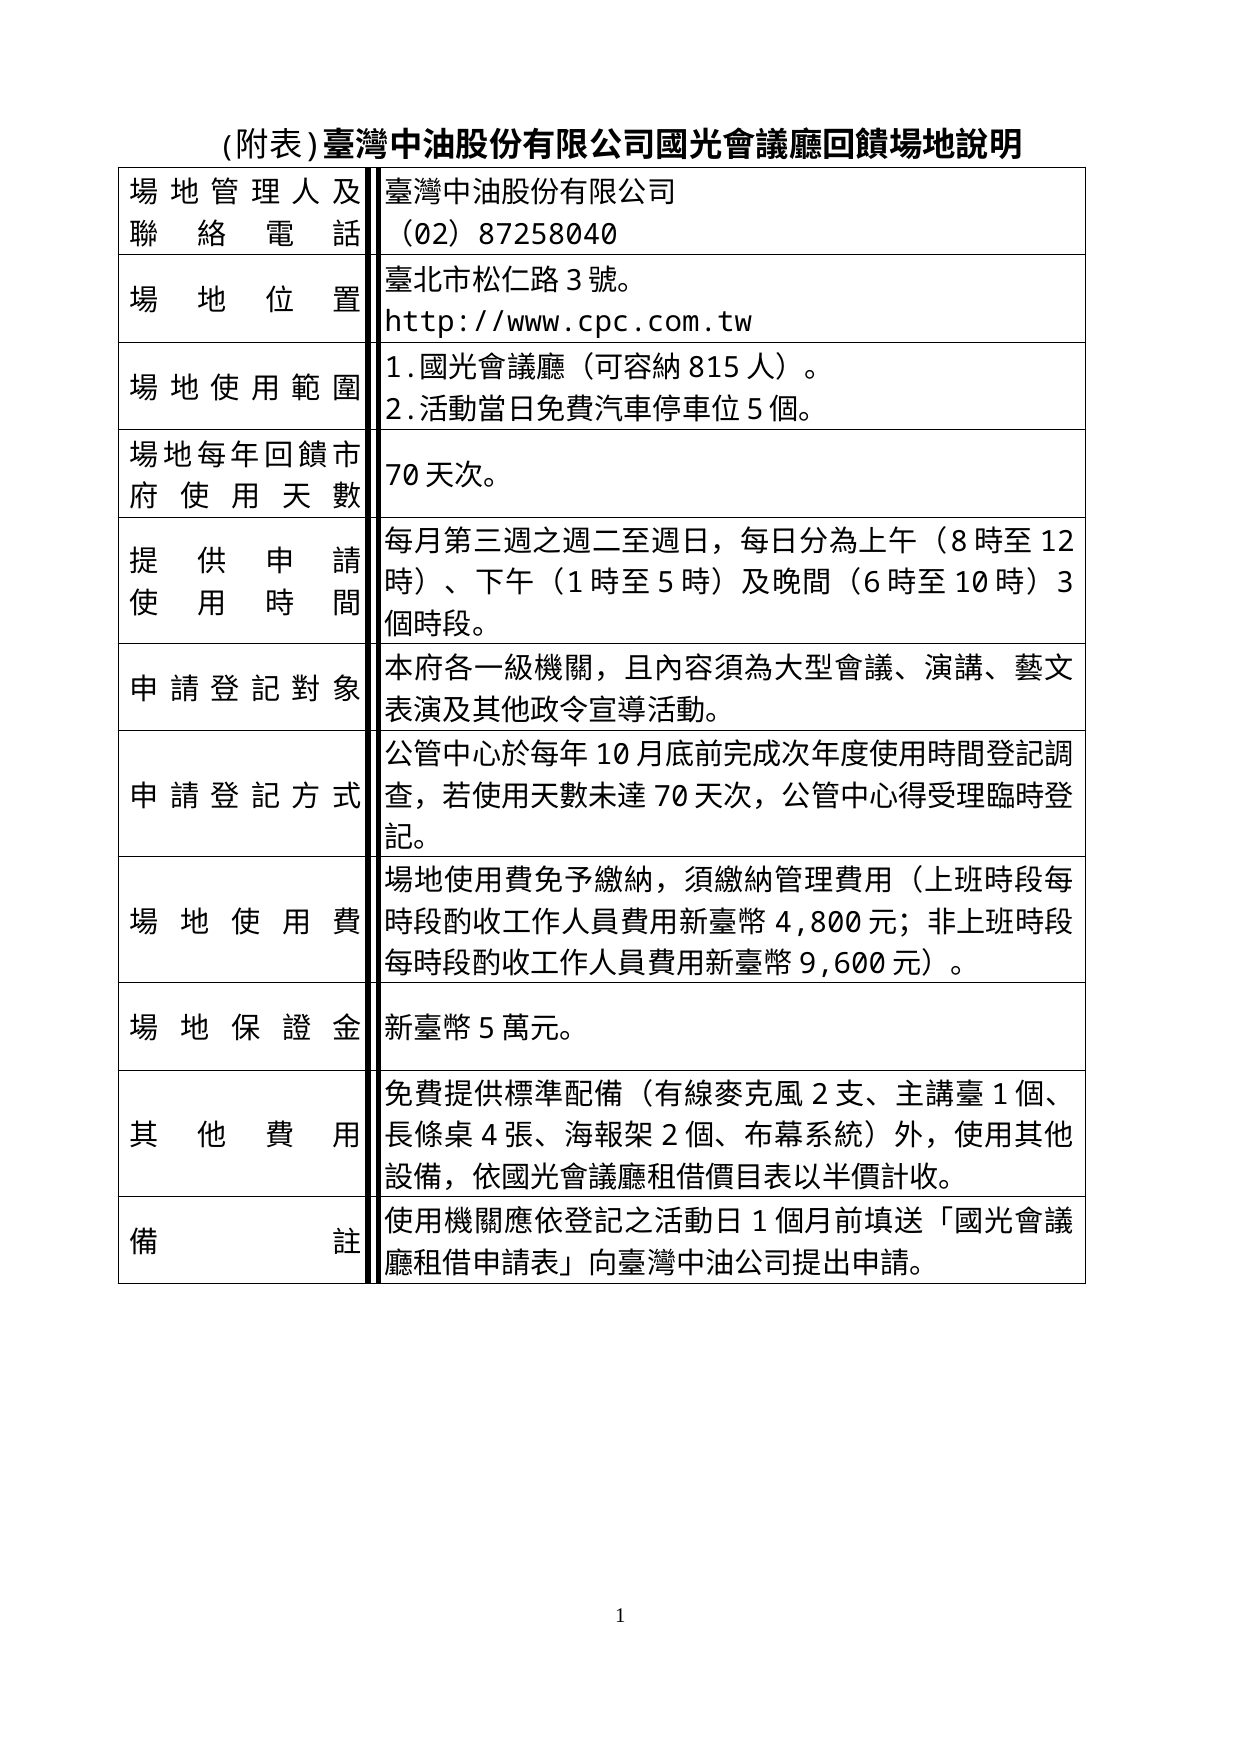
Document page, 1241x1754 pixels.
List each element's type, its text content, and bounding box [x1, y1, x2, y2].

table_cell 場地使用範圍 [119, 343, 365, 429]
table_cell 使用機關應依登記之活動日1個月前填送「國光會議廳租借申請表」向臺灣中油公司提出申請。 [381, 1197, 1085, 1283]
table_cell 提供申請 使用時間 [119, 518, 365, 643]
table_cell 場地保證金 [119, 983, 365, 1070]
table_cell 其他費用 [119, 1071, 365, 1196]
table_header 場地管理人及 聯絡電話 [119, 168, 365, 254]
table_cell 公管中心於每年10月底前完成次年度使用時間登記調查，若使用天數未達70天次，公管中心得受理臨時登記。 [381, 731, 1085, 856]
table_cell 臺北市松仁路3號。 http://www.cpc.com.tw [381, 255, 1085, 342]
table_cell 場地使用費免予繳納，須繳納管理費用（上班時段每時段酌收工作人員費用新臺幣4,800元；非上班時段每時段酌收工作人員費用新臺幣9,600元）。 [381, 857, 1085, 982]
table_cell 申請登記對象 [119, 644, 365, 730]
table_header 臺灣中油股份有限公司 （02）87258040 [381, 168, 1085, 254]
table_cell 免費提供標準配備（有線麥克風2支、主講臺1個、長條桌4張、海報架2個、布幕系統）外，使用其他設備，依國光會議廳租借價目表以半價計收。 [381, 1071, 1085, 1196]
table_cell 新臺幣5萬元。 [381, 983, 1085, 1070]
text (附表)臺灣中油股份有限公司國光會議廳回饋場地說明 [118, 118, 1122, 167]
table_cell 本府各一級機關，且內容須為大型會議、演講、藝文表演及其他政令宣導活動。 [381, 644, 1085, 730]
table_cell 申請登記方式 [119, 731, 365, 856]
table_cell 場地位置 [119, 255, 365, 342]
table_cell 70天次。 [381, 430, 1085, 517]
table_cell 備註 [119, 1197, 365, 1283]
table_cell 場地每年回饋市府使用天數 [119, 430, 365, 517]
table_cell 1.國光會議廳（可容納815人）。 2.活動當日免費汽車停車位5個。 [381, 343, 1085, 429]
table_cell 每月第三週之週二至週日，每日分為上午（8時至12時）、下午（1時至5時）及晚間（6時至10時）3個時段。 [381, 518, 1085, 643]
table_cell 場地使用費 [119, 857, 365, 982]
